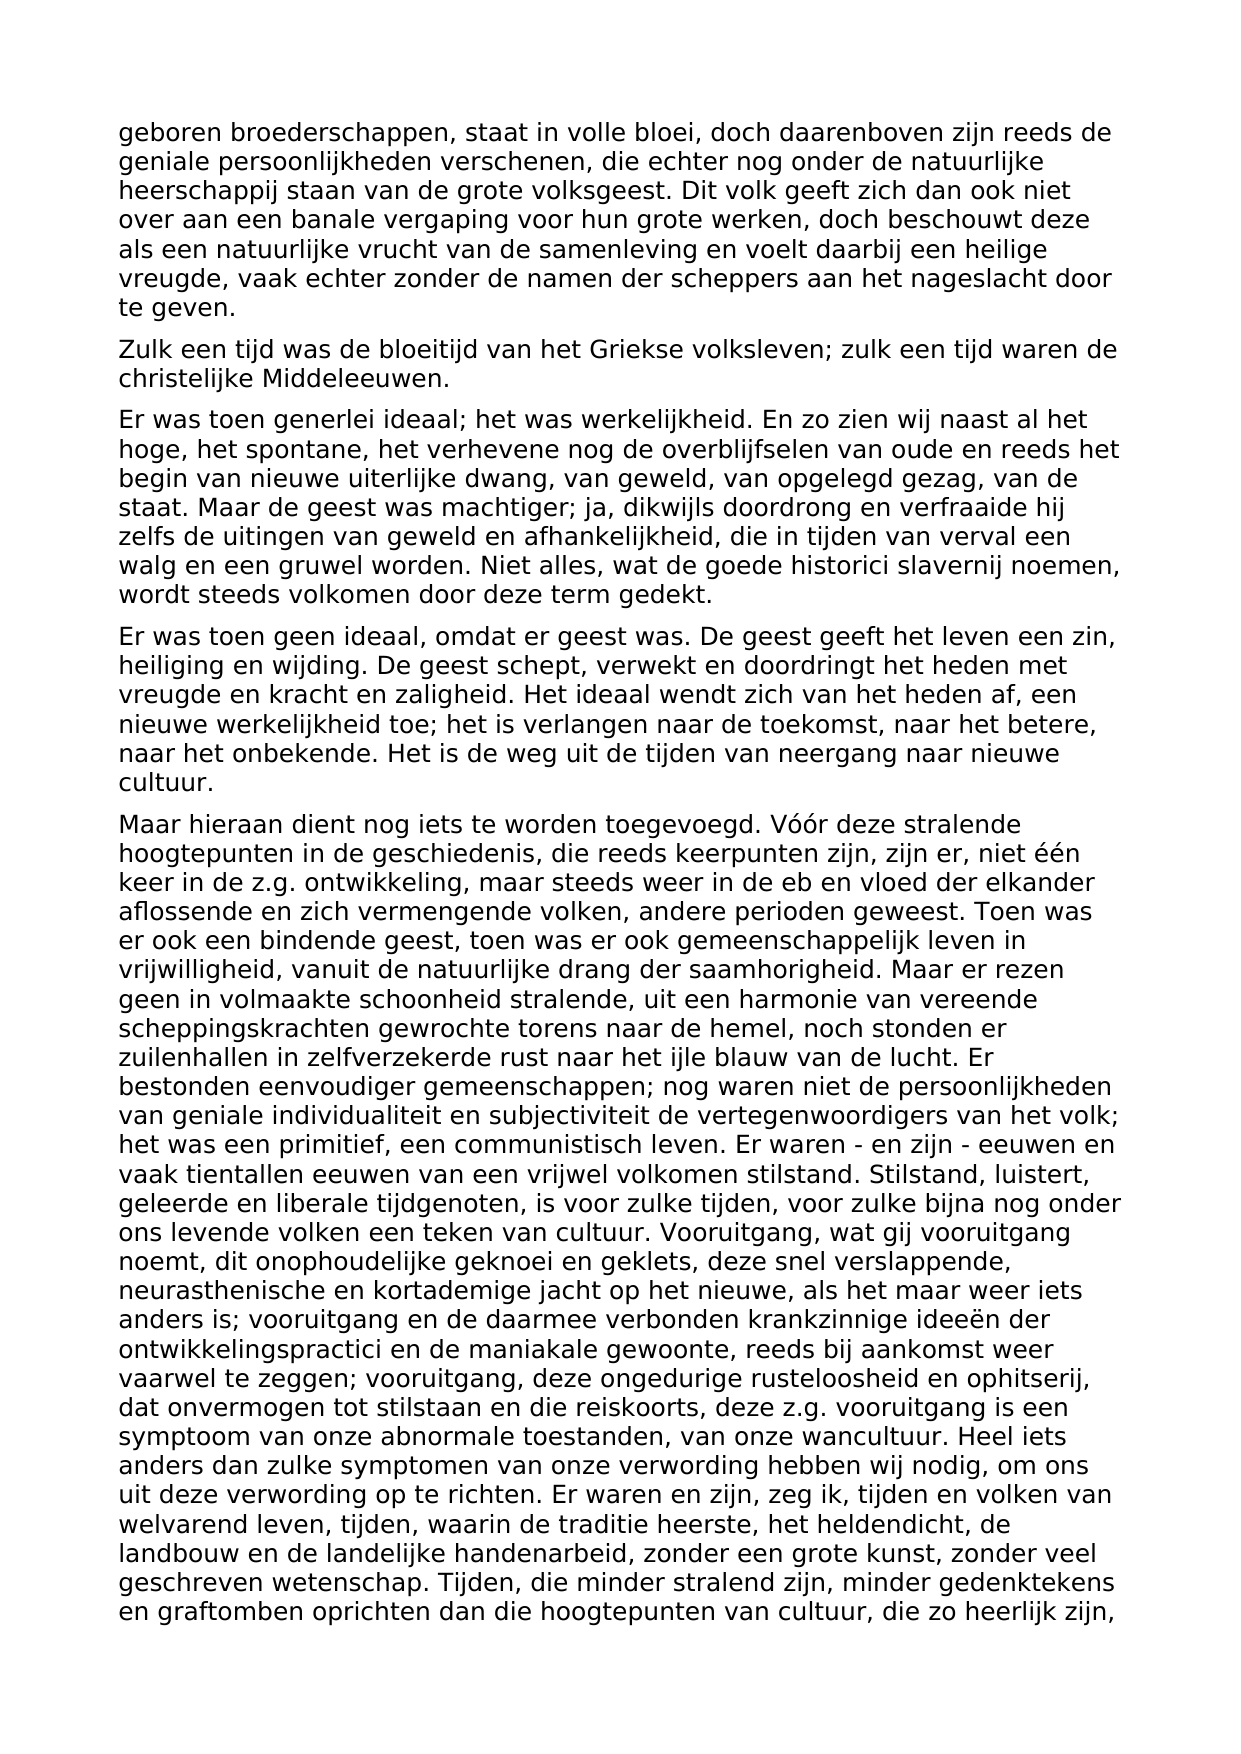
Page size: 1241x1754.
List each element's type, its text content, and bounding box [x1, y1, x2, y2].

text Zulk een tijd was de bloeitijd van het Griekse volksleven; zulk een tijd waren de christelijke Middeleeuwen. [118, 335, 1122, 393]
text Er was toen geen ideaal, omdat er geest was. De geest geeft het leven een zin, heiliging en wijding. De geest schept, verwekt en doordringt het heden met vreugde en kracht en zaligheid. Het ideaal wendt zich van het heden af, een nieuwe werkelijkheid toe; het is verlangen naar de toekomst, naar het betere, naar het onbekende. Het is de weg uit de tijden van neergang naar nieuwe cultuur. [118, 622, 1122, 797]
text Er was toen generlei ideaal; het was werkelijkheid. En zo zien wij naast al het hoge, het spontane, het verhevene nog de overblijfselen van oude en reeds het begin van nieuwe uiterlijke dwang, van geweld, van opgelegd gezag, van de staat. Maar de geest was machtiger; ja, dikwijls doordrong en verfraaide hij zelfs de uitingen van geweld en afhankelijkheid, die in tijden van verval een walg en een gruwel worden. Niet alles, wat de goede historici slavernij noemen, wordt steeds volkomen door deze term gedekt. [118, 406, 1122, 610]
text Maar hieraan dient nog iets te worden toegevoegd. Vóór deze stralende hoogtepunten in de geschiedenis, die reeds keerpunten zijn, zijn er, niet één keer in de z.g. ontwikkeling, maar steeds weer in de eb en vloed der elkander aflossende en zich vermengende volken, andere perioden geweest. Toen was er ook een bindende geest, toen was er ook gemeenschappelijk leven in vrijwilligheid, vanuit de natuurlijke drang der saamhorigheid. Maar er rezen geen in volmaakte schoonheid stralende, uit een harmonie van vereende scheppingskrachten gewrochte torens naar de hemel, noch stonden er zuilenhallen in zelfverzekerde rust naar het ijle blauw van de lucht. Er bestonden eenvoudiger gemeenschappen; nog waren niet de persoonlijkheden van geniale individualiteit en subjectiviteit de vertegenwoordigers van het volk; het was een primitief, een communistisch leven. Er waren - en zijn - eeuwen en vaak tientallen eeuwen van een vrijwel volkomen stilstand. Stilstand, luistert, geleerde en liberale tijdgenoten, is voor zulke tijden, voor zulke bijna nog onder ons levende volken een teken van cultuur. Vooruitgang, wat gij vooruitgang noemt, dit onophoudelijke geknoei en geklets, deze snel verslappende, neurasthenische en kortademige jacht op het nieuwe, als het maar weer iets anders is; vooruitgang en de daarmee verbonden krankzinnige ideeën der ontwikkelingspractici en de maniakale gewoonte, reeds bij aankomst weer vaarwel te zeggen; vooruitgang, deze ongedurige rusteloosheid en ophitserij, dat onvermogen tot stilstaan en die reiskoorts, deze z.g. vooruitgang is een symptoom van onze abnormale toestanden, van onze wancultuur. Heel iets anders dan zulke symptomen van onze verwording hebben wij nodig, om ons uit deze verwording op te richten. Er waren en zijn, zeg ik, tijden en volken van welvarend leven, tijden, waarin de traditie heerste, het heldendicht, de landbouw en de landelijke handenarbeid, zonder een grote kunst, zonder veel geschreven wetenschap. Tijden, die minder stralend zijn, minder gedenktekens en graftomben oprichten dan die hoogtepunten van cultuur, die zo heerlijk zijn, [118, 810, 1122, 1626]
text geboren broederschappen, staat in volle bloei, doch daarenboven zijn reeds de geniale persoonlijkheden verschenen, die echter nog onder de natuurlijke heerschappij staan van de grote volksgeest. Dit volk geeft zich dan ook niet over aan een banale vergaping voor hun grote werken, doch beschouwt deze als een natuurlijke vrucht van de samenleving en voelt daarbij een heilige vreugde, vaak echter zonder de namen der scheppers aan het nageslacht door te geven. [118, 118, 1122, 322]
